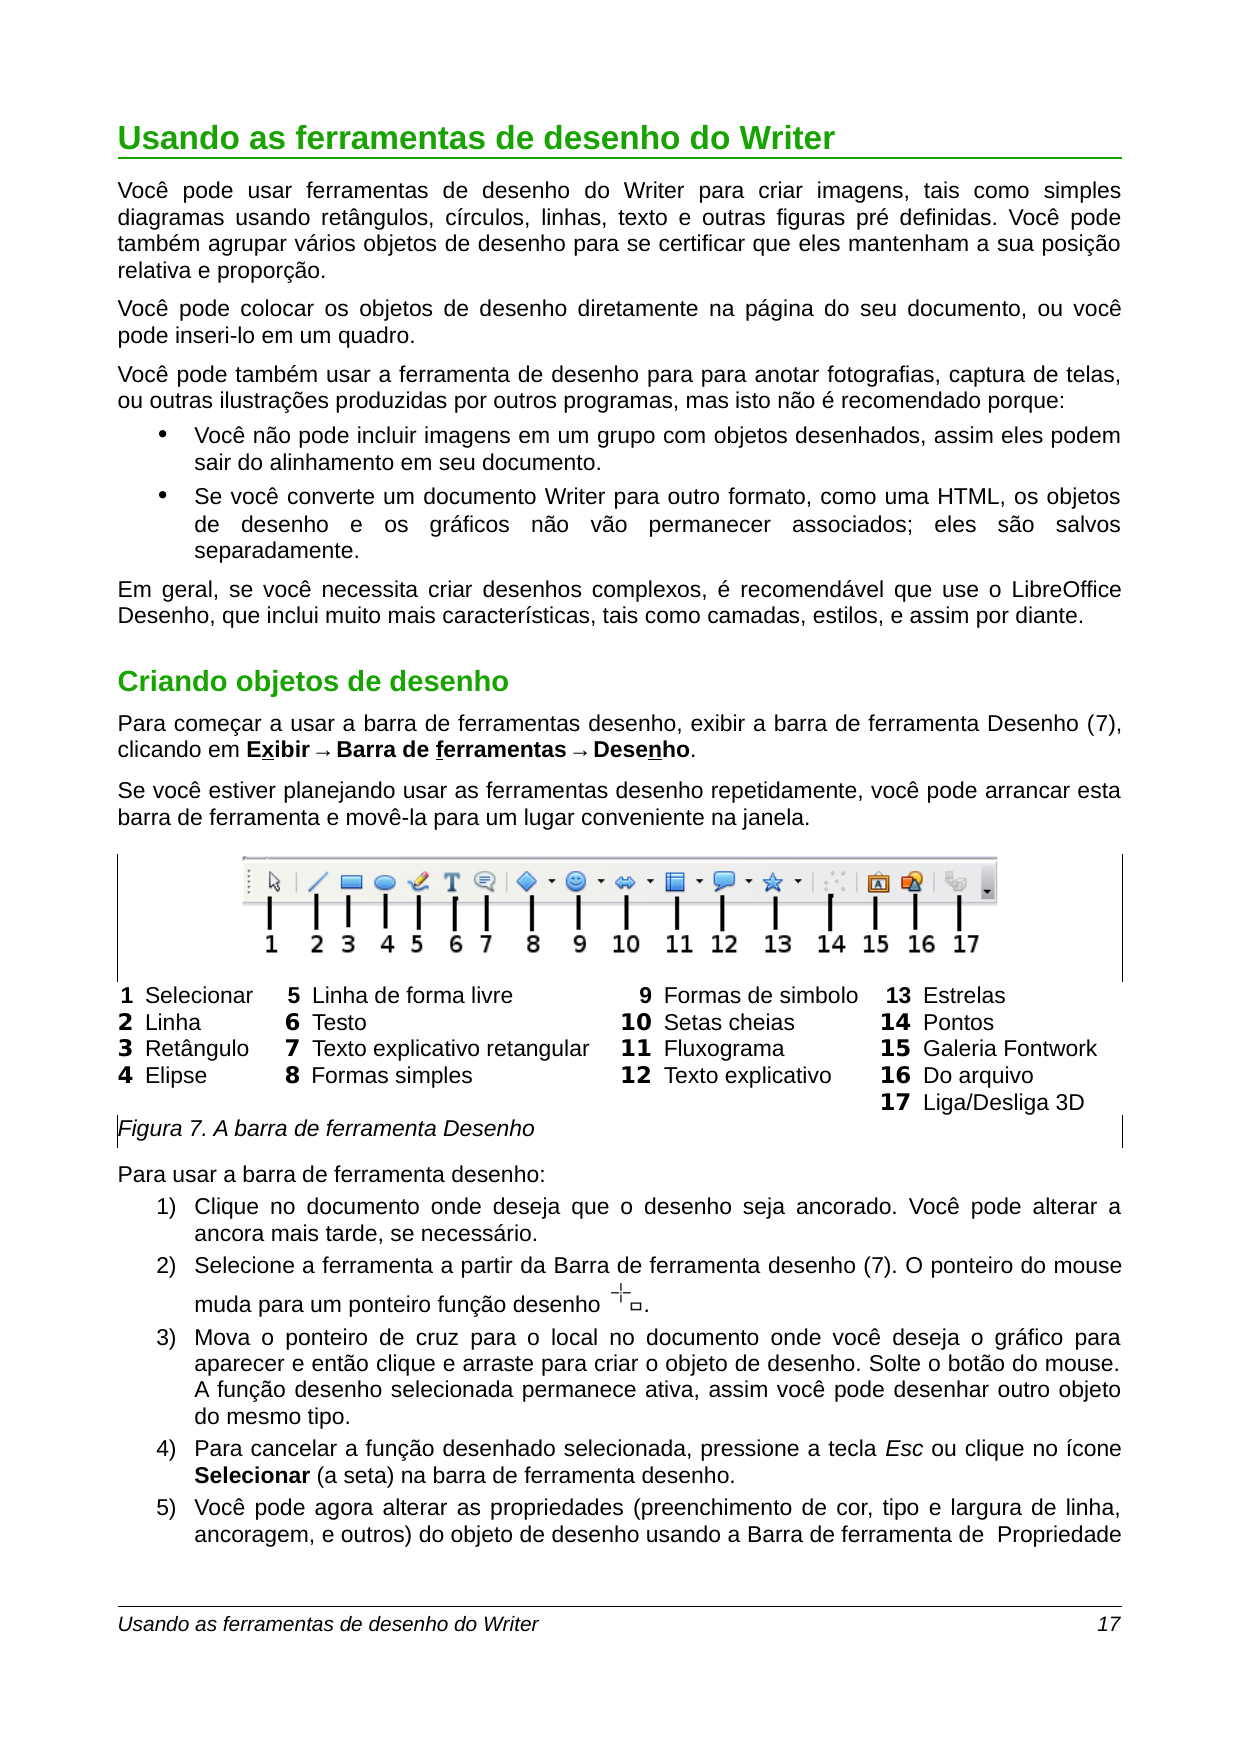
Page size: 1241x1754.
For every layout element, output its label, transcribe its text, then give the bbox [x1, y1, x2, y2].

list Você pode agora alterar as propriedades (preenchimento de cor, tipo e largura de linha, ancoragem, e outros) do objeto de desenho usando a Barra de ferramenta de Propriedade do Objeto do desenho (Figura 8) ou as escolhas e as caixas de diálogo alcançada pelo botão direito do mouse sobre o objeto de desenho. [176, 1494, 1122, 1547]
table_cell Estrelas [911, 982, 1122, 1009]
list Para usar a barra de ferramenta desenho: [117, 1161, 1122, 1187]
list Se você converte um documento Writer para outro formato, como uma HTML, os objetos de desenho e os gráficos não vão permanecer associados; eles são salvos separadamente. [155, 482, 1122, 563]
list Para cancelar a função desenhado selecionada, pressione a tecla Esc ou clique no ícone Selecionar (a seta) na barra de ferramenta desenho. [176, 1435, 1122, 1488]
table_cell 7 [277, 1035, 300, 1062]
table_cell Elipse [133, 1062, 277, 1089]
table_header [118, 854, 1122, 982]
table_cell Do arquivo [911, 1062, 1122, 1089]
list Selecione a ferramenta a partir da Barra de ferramenta desenho (Figura 7). O ponteiro do mouse muda para um ponteiro função desenho . [176, 1252, 1122, 1317]
picture [607, 1278, 644, 1313]
table_cell 16 [863, 1062, 911, 1089]
table_cell 1 [118, 982, 133, 1009]
picture [240, 854, 1000, 970]
table_cell [118, 1089, 133, 1115]
subtitle Criando objetos de desenho [117, 664, 1122, 698]
table_cell Formas simples [300, 1062, 617, 1089]
table_cell [277, 1089, 300, 1115]
table_cell Selecionar [133, 982, 277, 1009]
table_cell Formas de simbolo [652, 982, 863, 1009]
table_cell Testo [300, 1009, 617, 1035]
text Se você estiver planejando usar as ferramentas desenho repetidamente, você pode arrancar esta barra de ferramenta e movê-la para um lugar conveniente na janela. [117, 777, 1122, 830]
table_cell 3 [118, 1035, 133, 1062]
table_cell 6 [277, 1009, 300, 1035]
table_cell [300, 1089, 617, 1115]
table_cell [133, 1089, 277, 1115]
table_cell Figura 7. A barra de ferramenta Desenho [118, 1115, 1122, 1148]
table_cell 11 [617, 1035, 652, 1062]
table_cell 14 [863, 1009, 911, 1035]
table_cell [652, 1089, 863, 1115]
text Você pode colocar os objetos de desenho diretamente na página do seu documento, ou você pode inseri-lo em um quadro. [117, 295, 1122, 348]
table_cell Galeria Fontwork [911, 1035, 1122, 1062]
table_cell Texto explicativo retangular [300, 1035, 617, 1062]
subtitle Usando as ferramentas de desenho do Writer [117, 118, 1122, 159]
table_cell 4 [118, 1062, 133, 1089]
table_cell 17 [863, 1089, 911, 1115]
table_cell 9 [617, 982, 652, 1009]
table_cell 2 [118, 1009, 133, 1035]
table_cell Linha [133, 1009, 277, 1035]
table_cell 8 [277, 1062, 300, 1089]
table_cell 15 [863, 1035, 911, 1062]
table_cell Pontos [911, 1009, 1122, 1035]
text Você pode usar ferramentas de desenho do Writer para criar imagens, tais como simples diagramas usando retângulos, círculos, linhas, texto e outras figuras pré definidas. Você pode também agrupar vários objetos de desenho para se certificar que eles mantenham a sua posição relativa e proporção. [117, 177, 1122, 283]
table_cell 5 [277, 982, 300, 1009]
text Em geral, se você necessita criar desenhos complexos, é recomendável que use o LibreOffice Desenho, que inclui muito mais características, tais como camadas, estilos, e assim por diante. [117, 576, 1122, 628]
list Você não pode incluir imagens em um grupo com objetos desenhados, assim eles podem sair do alinhamento em seu documento. [155, 420, 1122, 475]
list Mova o ponteiro de cruz para o local no documento onde você deseja o gráfico para aparecer e então clique e arraste para criar o objeto de desenho. Solte o botão do mouse. A função desenho selecionada permanece ativa, assim você pode desenhar outro objeto do mesmo tipo. [176, 1324, 1122, 1429]
table_cell Liga/Desliga 3D [911, 1089, 1122, 1115]
table_cell Setas cheias [652, 1009, 863, 1035]
table_cell 10 [617, 1009, 652, 1035]
list Clique no documento onde deseja que o desenho seja ancorado. Você pode alterar a ancora mais tarde, se necessário. [176, 1193, 1122, 1246]
table_cell 13 [863, 982, 911, 1009]
table_cell Texto explicativo [652, 1062, 863, 1089]
table_cell Fluxograma [652, 1035, 863, 1062]
list Você pode também usar a ferramenta de desenho para para anotar fotografias, captura de telas, ou outras ilustrações produzidas por outros programas, mas isto não é recomendado porque: [117, 361, 1122, 413]
text Para começar a usar a barra de ferramentas desenho, exibir a barra de ferramenta Desenho (Figura 7), clicando em Exibir → Barra de ferramentas → Desenho. [117, 710, 1122, 765]
table_cell 12 [617, 1062, 652, 1089]
table_cell Linha de forma livre [300, 982, 617, 1009]
table_cell Retângulo [133, 1035, 277, 1062]
table_cell [617, 1089, 652, 1115]
